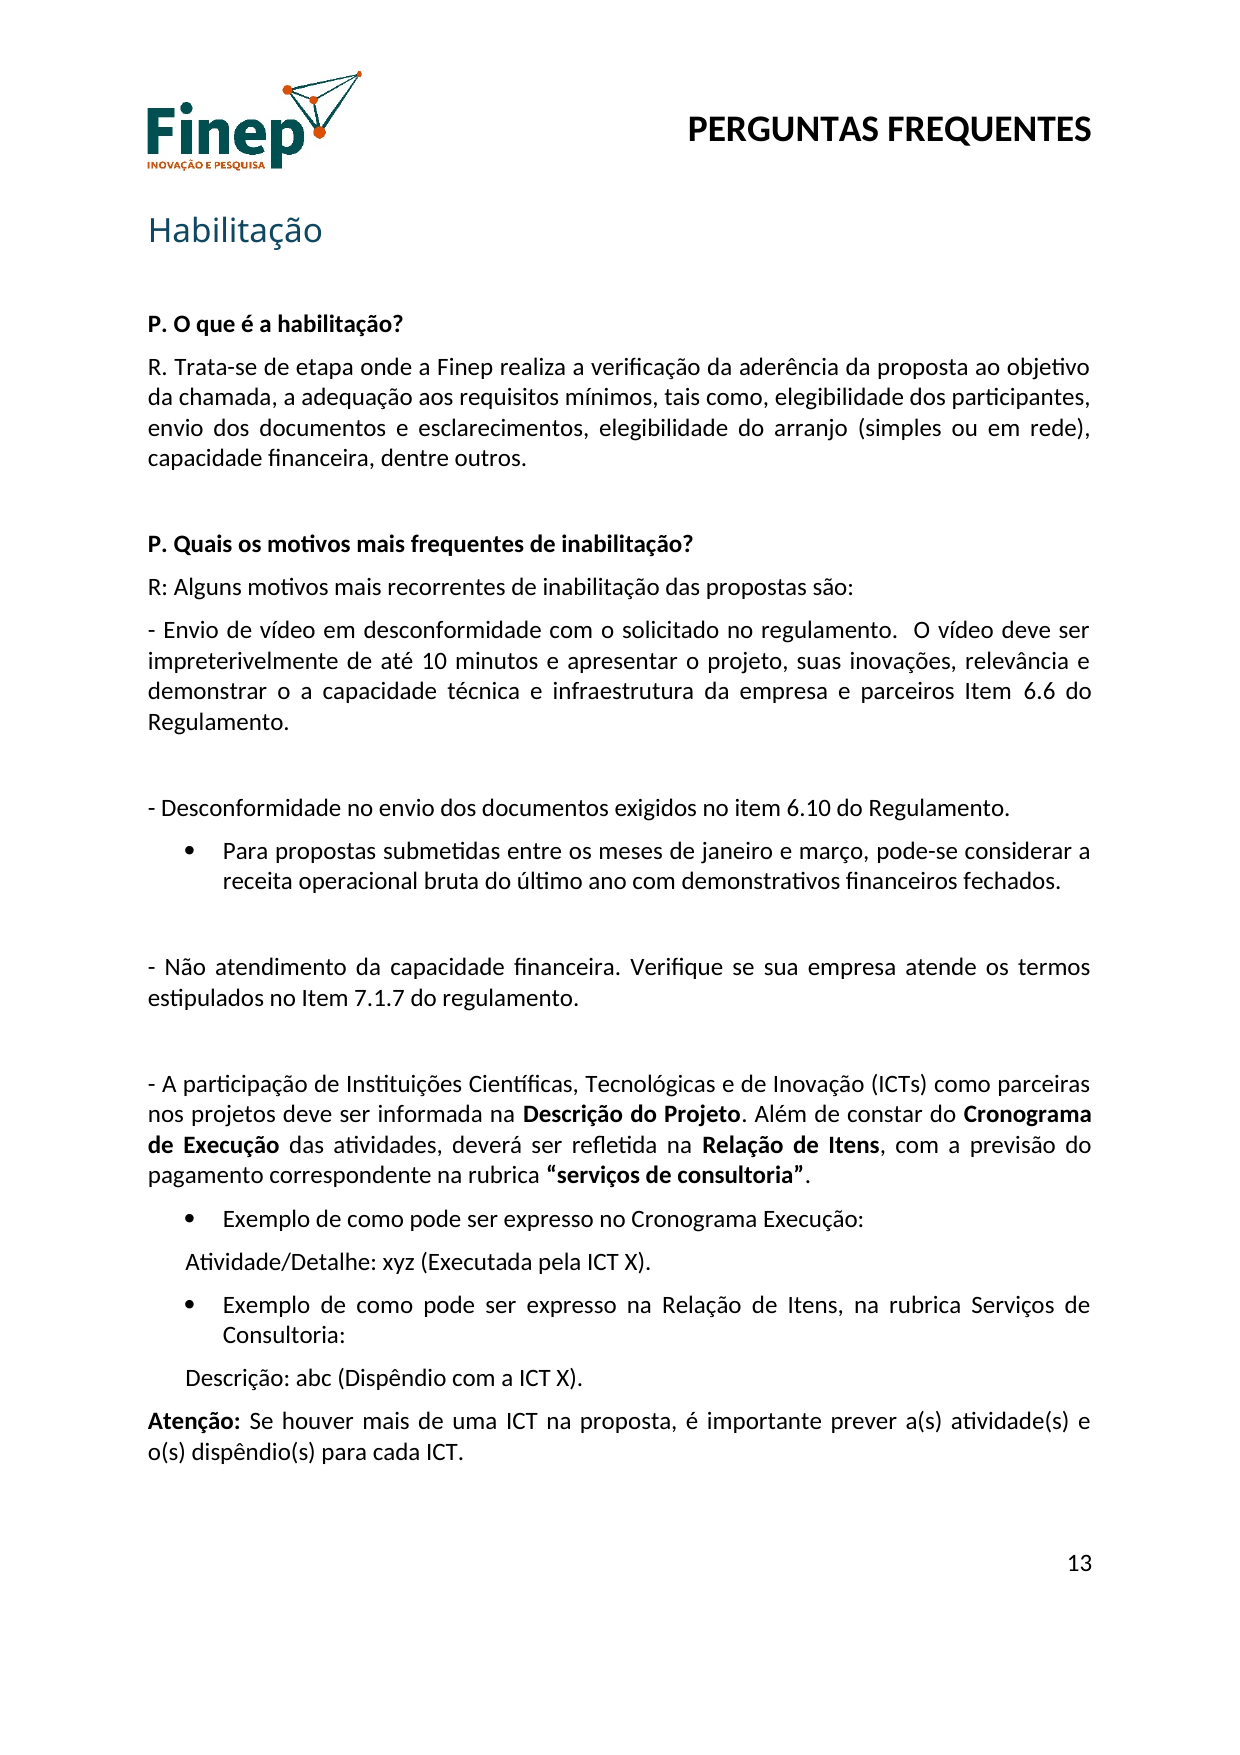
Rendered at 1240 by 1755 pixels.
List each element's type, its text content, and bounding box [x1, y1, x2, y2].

text - Desconformidade no envio dos documentos exigidos no item 6.10 do Regulamento. [148, 792, 1092, 822]
text R: Alguns motivos mais recorrentes de inabilitação das propostas são: [148, 571, 1092, 602]
text Atenção: Se houver mais de uma ICT na proposta, é importante prever a(s) atividade(s) e o(s) dispêndio(s) para cada ICT. [148, 1405, 1092, 1466]
subtitle Habilitação [148, 207, 1092, 252]
text P. Quais os motivos mais frequentes de inabilitação? [148, 528, 1092, 559]
text - A participação de Instituições Científicas, Tecnológicas e de Inovação (ICTs) como parceiras nos projetos deve ser informada na Descrição do Projeto. Além de constar do Cronograma de Execução das atividades, deverá ser refletida na Relação de Itens, com a previsão do pagamento correspondente na rubrica “serviços de consultoria”. [148, 1068, 1092, 1190]
list Exemplo de como pode ser expresso na Relação de Itens, na rubrica Serviços de Consultoria: [185, 1289, 1092, 1350]
text P. O que é a habilitação? [148, 308, 1092, 338]
list Para propostas submetidas entre os meses de janeiro e março, pode-se considerar a receita operacional bruta do último ano com demonstrativos financeiros fechados. [185, 835, 1092, 896]
text - Não atendimento da capacidade financeira. Verifique se sua empresa atende os termos estipulados no Item 7.1.7 do regulamento. [148, 952, 1092, 1013]
text R. Trata-se de etapa onde a Finep realiza a verificação da aderência da proposta ao objetivo da chamada, a adequação aos requisitos mínimos, tais como, elegibilidade dos participantes, envio dos documentos e esclarecimentos, elegibilidade do arranjo (simples ou em rede), capacidade financeira, dentre outros. [148, 351, 1092, 473]
text Descrição: abc (Dispêndio com a ICT X). [148, 1362, 1092, 1393]
text - Envio de vídeo em desconformidade com o solicitado no regulamento. O vídeo deve ser impreterivelmente de até 10 minutos e apresentar o projeto, suas inovações, relevância e demonstrar o a capacidade técnica e infraestrutura da empresa e parceiros Item 6.6 do Regulamento. [148, 614, 1092, 736]
text Atividade/Detalhe: xyz (Executada pela ICT X). [148, 1246, 1092, 1276]
list Exemplo de como pode ser expresso no Cronograma Execução: [185, 1203, 1092, 1233]
